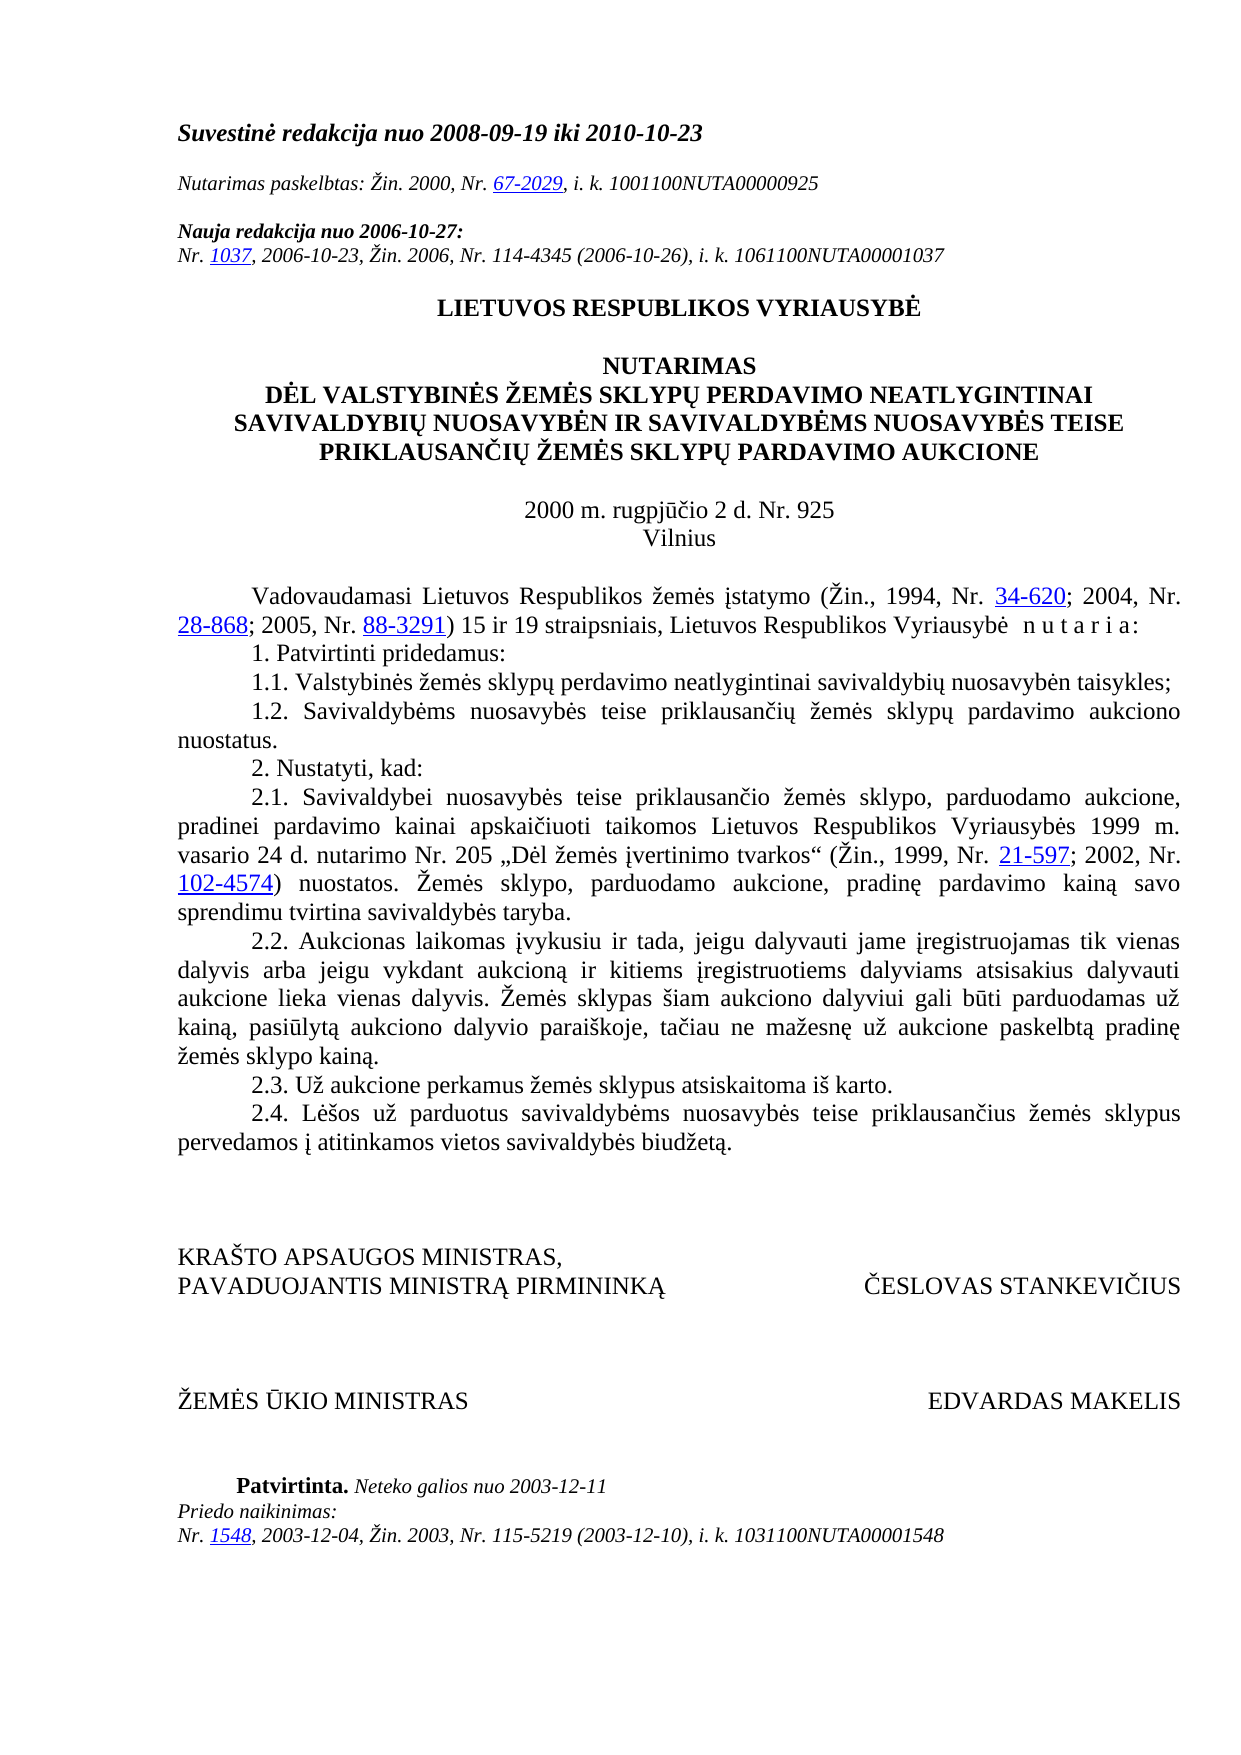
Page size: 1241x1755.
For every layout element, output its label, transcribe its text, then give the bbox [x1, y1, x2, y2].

text 2. Nustatyti, kad: [177, 753, 1181, 782]
text Nr. 1548, 2003-12-04, Žin. 2003, Nr. 115-5219 (2003-12-10), i. k. 1031100NUTA00001548 [177, 1523, 1181, 1547]
text 1.2. Savivaldybėms nuosavybės teise priklausančių žemės sklypų pardavimo aukciono nuostatus. [177, 696, 1181, 753]
text Patvirtinta. Neteko galios nuo 2003-12-11 [177, 1472, 1181, 1499]
text pavaduojantis Ministrą Pirmininką Česlovas Stankevičius [177, 1271, 1181, 1300]
text Suvestinė redakcija nuo 2008-09-19 iki 2010-10-23 [177, 118, 1181, 147]
text 2.3. Už aukcione perkamus žemės sklypus atsiskaitoma iš karto. [177, 1070, 1181, 1098]
text DĖL VALSTYBINĖS ŽEMĖS SKLYPŲ PERDAVIMO NEATLYGINTINAI SAVIVALDYBIŲ NUOSAVYBĖN IR SAVIVALDYBĖMS NUOSAVYBĖS TEISE PRIKLAUSANČIŲ ŽEMĖS SKLYPŲ PARDAVIMO AUKCIONE [177, 380, 1181, 466]
text LIETUVOS RESPUBLIKOS VYRIAUSYBĖ [177, 293, 1181, 322]
text Nutarimas paskelbtas: Žin. 2000, Nr. 67-2029, i. k. 1001100NUTA00000925 [177, 171, 1181, 195]
text Nauja redakcija nuo 2006-10-27: [177, 219, 1181, 243]
text 1.1. Valstybinės žemės sklypų perdavimo neatlygintinai savivaldybių nuosavybėn taisykles; [177, 667, 1181, 696]
text 2.2. Aukcionas laikomas įvykusiu ir tada, jeigu dalyvauti jame įregistruojamas tik vienas dalyvis arba jeigu vykdant aukcioną ir kitiems įregistruotiems dalyviams atsisakius dalyvauti aukcione lieka vienas dalyvis. Žemės sklypas šiam aukciono dalyviui gali būti parduodamas už kainą, pasiūlytą aukciono dalyvio paraiškoje, tačiau ne mažesnę už aukcione paskelbtą pradinę žemės sklypo kainą. [177, 926, 1181, 1070]
text Krašto apsaugos ministras, [177, 1242, 1181, 1271]
text 2.4. Lėšos už parduotus savivaldybėms nuosavybės teise priklausančius žemės sklypus pervedamos į atitinkamos vietos savivaldybės biudžetą. [177, 1098, 1181, 1156]
text 2.1. Savivaldybei nuosavybės teise priklausančio žemės sklypo, parduodamo aukcione, pradinei pardavimo kainai apskaičiuoti taikomos Lietuvos Respublikos Vyriausybės 1999 m. vasario 24 d. nutarimo Nr. 205 „Dėl žemės įvertinimo tvarkos“ (Žin., 1999, Nr. 21-597; 2002, Nr. 102-4574) nuostatos. Žemės sklypo, parduodamo aukcione, pradinę pardavimo kainą savo sprendimu tvirtina savivaldybės taryba. [177, 782, 1181, 926]
text Nr. 1037, 2006-10-23, Žin. 2006, Nr. 114-4345 (2006-10-26), i. k. 1061100NUTA00001037 [177, 243, 1181, 267]
text Vadovaudamasi Lietuvos Respublikos žemės įstatymo (Žin., 1994, Nr. 34-620; 2004, Nr. 28-868; 2005, Nr. 88-3291) 15 ir 19 straipsniais, Lietuvos Respublikos Vyriausybė nutaria: [177, 581, 1181, 638]
text 2000 m. rugpjūčio 2 d. Nr. 925 [177, 495, 1181, 523]
text NUTARIMAS [177, 351, 1181, 380]
text Priedo naikinimas: [177, 1499, 1181, 1523]
text 1. Patvirtinti pridedamus: [177, 638, 1181, 667]
text Vilnius [177, 523, 1181, 552]
text Žemės ūkio ministras Edvardas Makelis [177, 1386, 1181, 1415]
